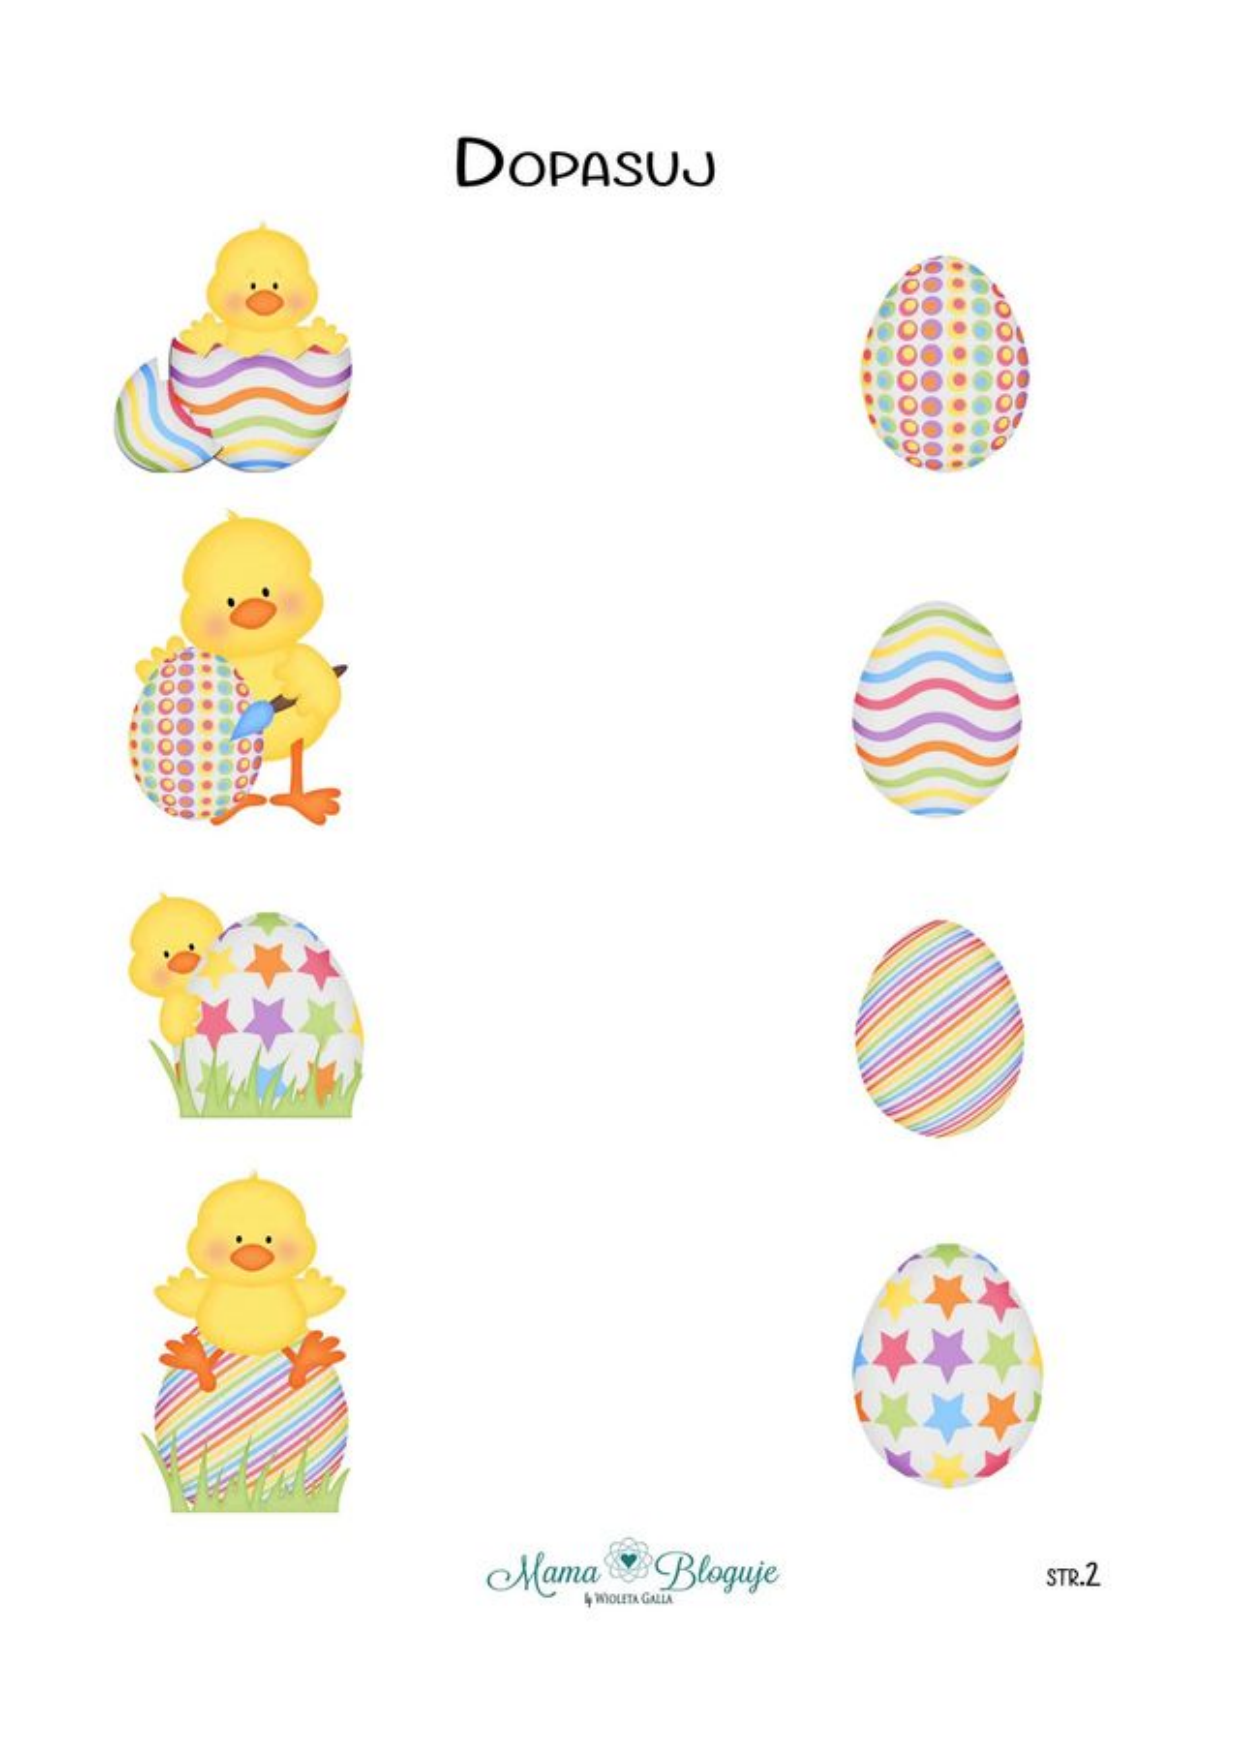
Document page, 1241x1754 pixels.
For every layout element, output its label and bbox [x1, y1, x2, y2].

picture [74, 88, 1166, 1631]
